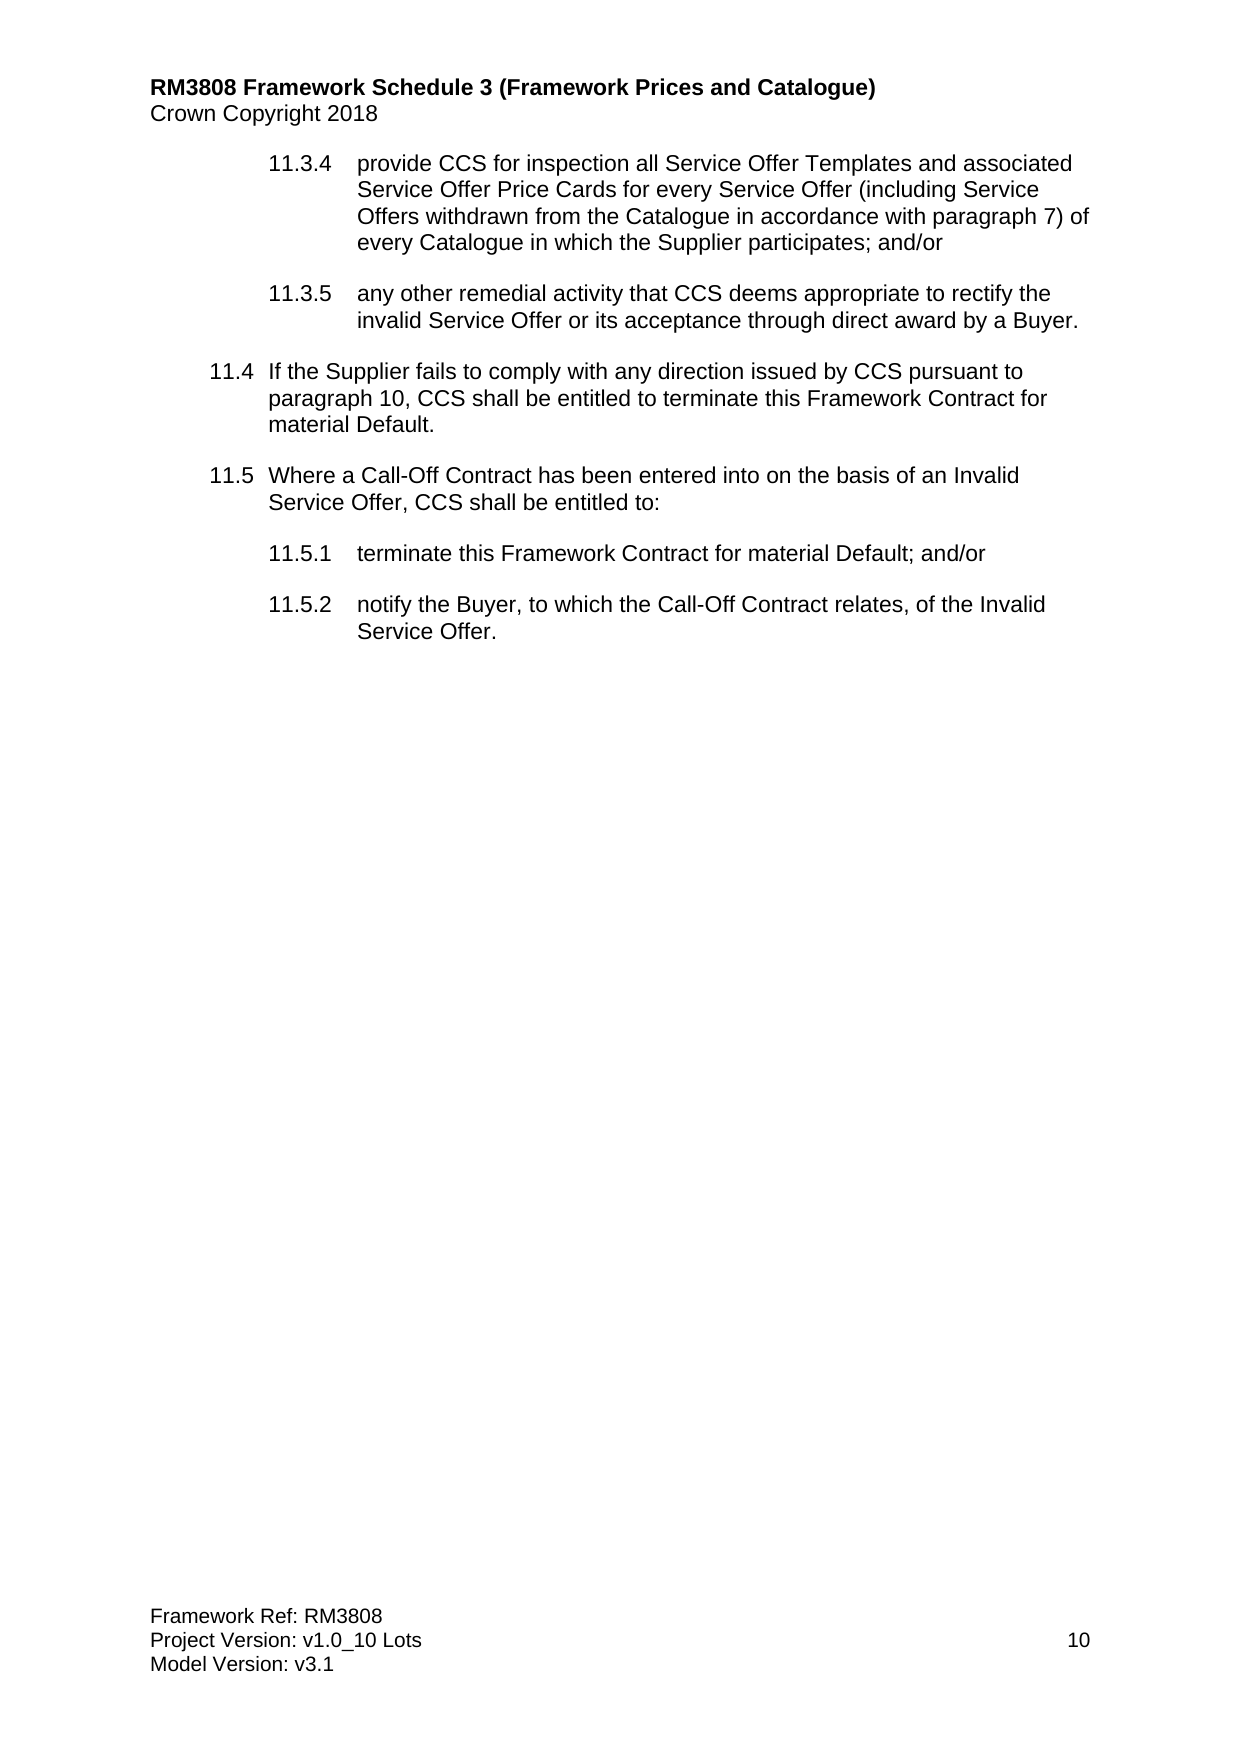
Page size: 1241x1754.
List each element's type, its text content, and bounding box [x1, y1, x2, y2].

list terminate this Framework Contract for material Default; and/or [268, 540, 1090, 566]
list If the Supplier fails to comply with any direction issued by CCS pursuant to paragraph 10, CCS shall be entitled to terminate this Framework Contract for material Default. [209, 358, 1090, 437]
list any other remedial activity that CCS deems appropriate to rectify the invalid Service Offer or its acceptance through direct award by a Buyer. [268, 280, 1090, 333]
list provide CCS for inspection all Service Offer Templates and associated Service Offer Price Cards for every Service Offer (including Service Offers withdrawn from the Catalogue in accordance with paragraph 7) of every Catalogue in which the Supplier participates; and/or [268, 150, 1090, 255]
list Where a Call-Off Contract has been entered into on the basis of an Invalid Service Offer, CCS shall be entitled to: [209, 462, 1090, 515]
list notify the Buyer, to which the Call-Off Contract relates, of the Invalid Service Offer. [268, 591, 1090, 644]
